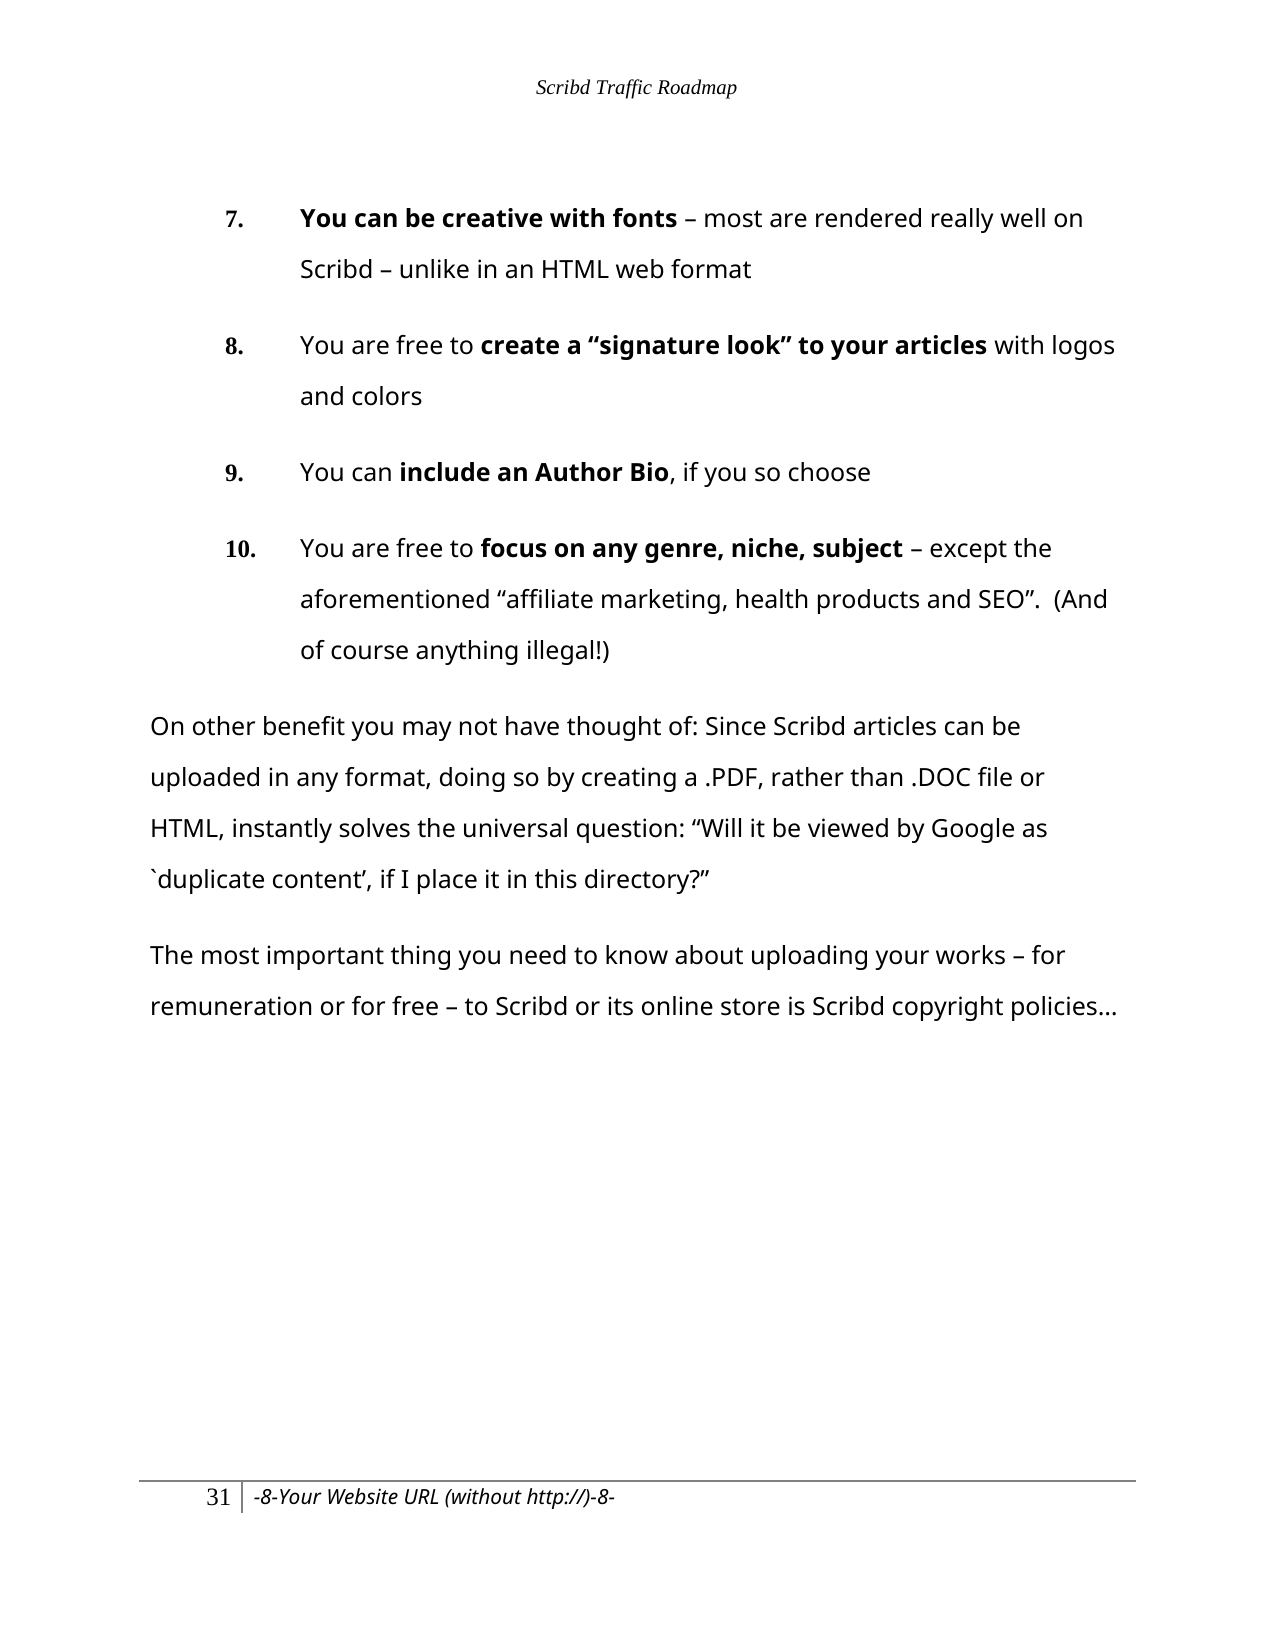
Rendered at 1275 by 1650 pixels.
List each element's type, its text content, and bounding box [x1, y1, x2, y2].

text On other benefit you may not have thought of: Since Scribd articles can be uploaded in any format, doing so by creating a .PDF, rather than .DOC file or HTML, instantly solves the universal question: “Will it be viewed by Google as `duplicate content’, if I place it in this directory?” [150, 708, 1125, 896]
list You are free to focus on any genre, niche, subject – except the aforementioned “affiliate marketing, health products and SEO”. (And of course anything illegal!) [225, 530, 1125, 667]
list You can include an Author Bio, if you so choose [225, 454, 1125, 488]
list You are free to create a “signature look” to your articles with logos and colors [225, 327, 1125, 412]
list You can be creative with fonts – most are rendered really well on Scribd – unlike in an HTML web format [225, 200, 1125, 285]
text The most important thing you need to know about uploading your works – for remuneration or for free – to Scribd or its online store is Scribd copyright policies… [150, 938, 1125, 1023]
